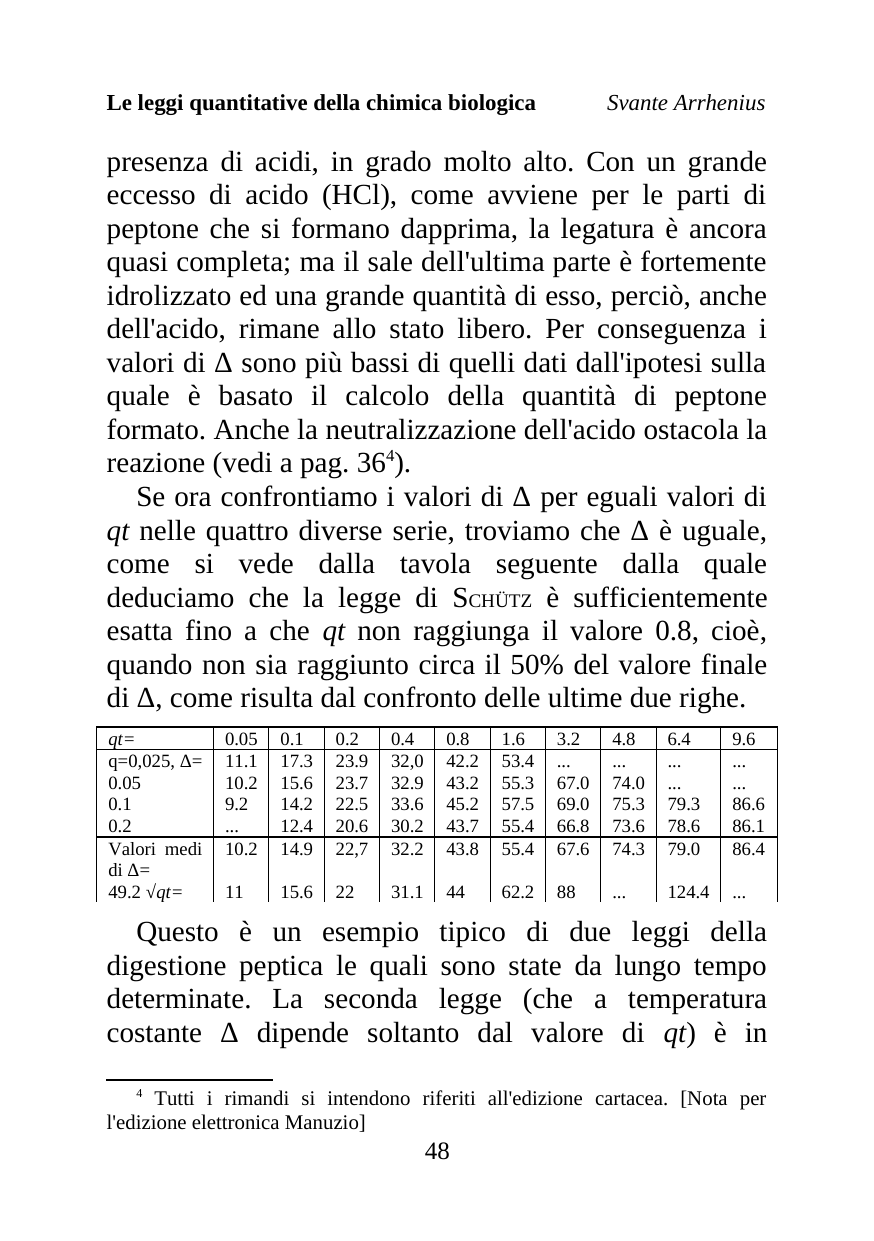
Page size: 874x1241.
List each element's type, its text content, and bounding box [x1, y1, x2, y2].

table_cell 11.1 [214, 750, 268, 772]
table_cell 0.2 [97, 815, 213, 836]
table_cell 15.6 [269, 881, 324, 902]
table_cell 78.6 [657, 815, 720, 836]
table_cell 49.2 √qt= [97, 881, 213, 902]
table_cell 43.7 [435, 815, 490, 836]
table_cell 62.2 [491, 881, 545, 902]
table_cell 32.2 [380, 838, 434, 881]
table_cell 74.0 [601, 772, 656, 793]
table_cell 86.4 [721, 838, 777, 881]
table_cell Valori medi di Δ= [97, 838, 213, 881]
table_cell 55.4 [491, 838, 545, 881]
table_cell 79.3 [657, 793, 720, 815]
table_cell 73.6 [601, 815, 656, 836]
table_header 0.1 [269, 728, 324, 749]
table_header 0.05 [214, 728, 268, 749]
table_cell 10.2 [214, 838, 268, 881]
table_cell 79.0 [657, 838, 720, 881]
table_cell 67.0 [546, 772, 600, 793]
table_header 3.2 [546, 728, 600, 749]
table_cell 55.4 [491, 815, 545, 836]
table_cell 30.2 [380, 815, 434, 836]
table_cell 33.6 [380, 793, 434, 815]
table_header 6.4 [657, 728, 720, 749]
table_cell 0.1 [97, 793, 213, 815]
table_cell 10.2 [214, 772, 268, 793]
text Tutti i rimandi si intendono riferiti all'edizione cartacea. [Nota per l'edizione elettronica Manuzio] [106, 1086, 768, 1134]
table_cell 12.4 [269, 815, 324, 836]
table_cell ... [601, 881, 656, 902]
table_header 1.6 [491, 728, 545, 749]
table_header 0.4 [380, 728, 434, 749]
table_cell 22,7 [325, 838, 379, 881]
table_cell 124.4 [657, 881, 720, 902]
table_cell 17.3 [269, 750, 324, 772]
table_cell ... [657, 772, 720, 793]
table_cell 9.2 [214, 793, 268, 815]
table_cell 23.9 [325, 750, 379, 772]
table_header qt= [97, 728, 213, 749]
table_cell 15.6 [269, 772, 324, 793]
table_cell 74.3 [601, 838, 656, 881]
table_cell 55.3 [491, 772, 545, 793]
table_header 0.2 [325, 728, 379, 749]
table_cell 32.9 [380, 772, 434, 793]
table_cell 23.7 [325, 772, 379, 793]
table_cell 31.1 [380, 881, 434, 902]
table_cell ... [721, 750, 777, 772]
table_cell 67.6 [546, 838, 600, 881]
table_cell 20.6 [325, 815, 379, 836]
table_header 4.8 [601, 728, 656, 749]
table_cell 57.5 [491, 793, 545, 815]
table_cell ... [546, 750, 600, 772]
table_cell ... [214, 815, 268, 836]
table_cell 44 [435, 881, 490, 902]
table_cell 11 [214, 881, 268, 902]
table_cell q=0,025, Δ= [97, 750, 213, 772]
table_cell ... [601, 750, 656, 772]
table_cell ... [721, 772, 777, 793]
table_cell 42.2 [435, 750, 490, 772]
text presenza di acidi, in grado molto alto. Con un grande eccesso di acido (HCl), come avviene per le parti di peptone che si formano dapprima, la legatura è ancora quasi completa; ma il sale dell'ultima parte è fortemente idrolizzato ed una grande quantità di esso, perciò, anche dell'acido, rimane allo stato libero. Per conseguenza i valori di Δ sono più bassi di quelli dati dall'ipotesi sulla quale è basato il calcolo della quantità di peptone formato. Anche la neutralizzazione dell'acido ostacola la reazione (vedi a pag. 36). [106, 144, 768, 479]
table_header 9.6 [721, 728, 777, 749]
table_cell 22.5 [325, 793, 379, 815]
table_cell 66.8 [546, 815, 600, 836]
text Questo è un esempio tipico di due leggi della digestione peptica le quali sono state da lungo tempo determinate. La seconda legge (che a temperatura costante Δ dipende soltanto dal valore di qt) è in [106, 914, 768, 1049]
table_cell 32,0 [380, 750, 434, 772]
table_cell ... [657, 750, 720, 772]
table_cell 88 [546, 881, 600, 902]
table_cell 22 [325, 881, 379, 902]
text Se ora confrontiamo i valori di Δ per eguali valori di qt nelle quattro diverse serie, troviamo che Δ è uguale, come si vede dalla tavola seguente dalla quale deduciamo che la legge di Schütz è sufficientemente esatta fino a che qt non raggiunga il valore 0.8, cioè, quando non sia raggiunto circa il 50% del valore finale di Δ, come risulta dal confronto delle ultime due righe. [106, 479, 768, 714]
table_cell 43.2 [435, 772, 490, 793]
table_cell 43.8 [435, 838, 490, 881]
table_cell 86.6 [721, 793, 777, 815]
table_cell 69.0 [546, 793, 600, 815]
table_cell 75.3 [601, 793, 656, 815]
table_cell 45.2 [435, 793, 490, 815]
table_cell ... [721, 881, 777, 902]
table_cell 86.1 [721, 815, 777, 836]
table_cell 14.2 [269, 793, 324, 815]
table_header 0.8 [435, 728, 490, 749]
table_cell 0.05 [97, 772, 213, 793]
table_cell 14.9 [269, 838, 324, 881]
table_cell 53.4 [491, 750, 545, 772]
